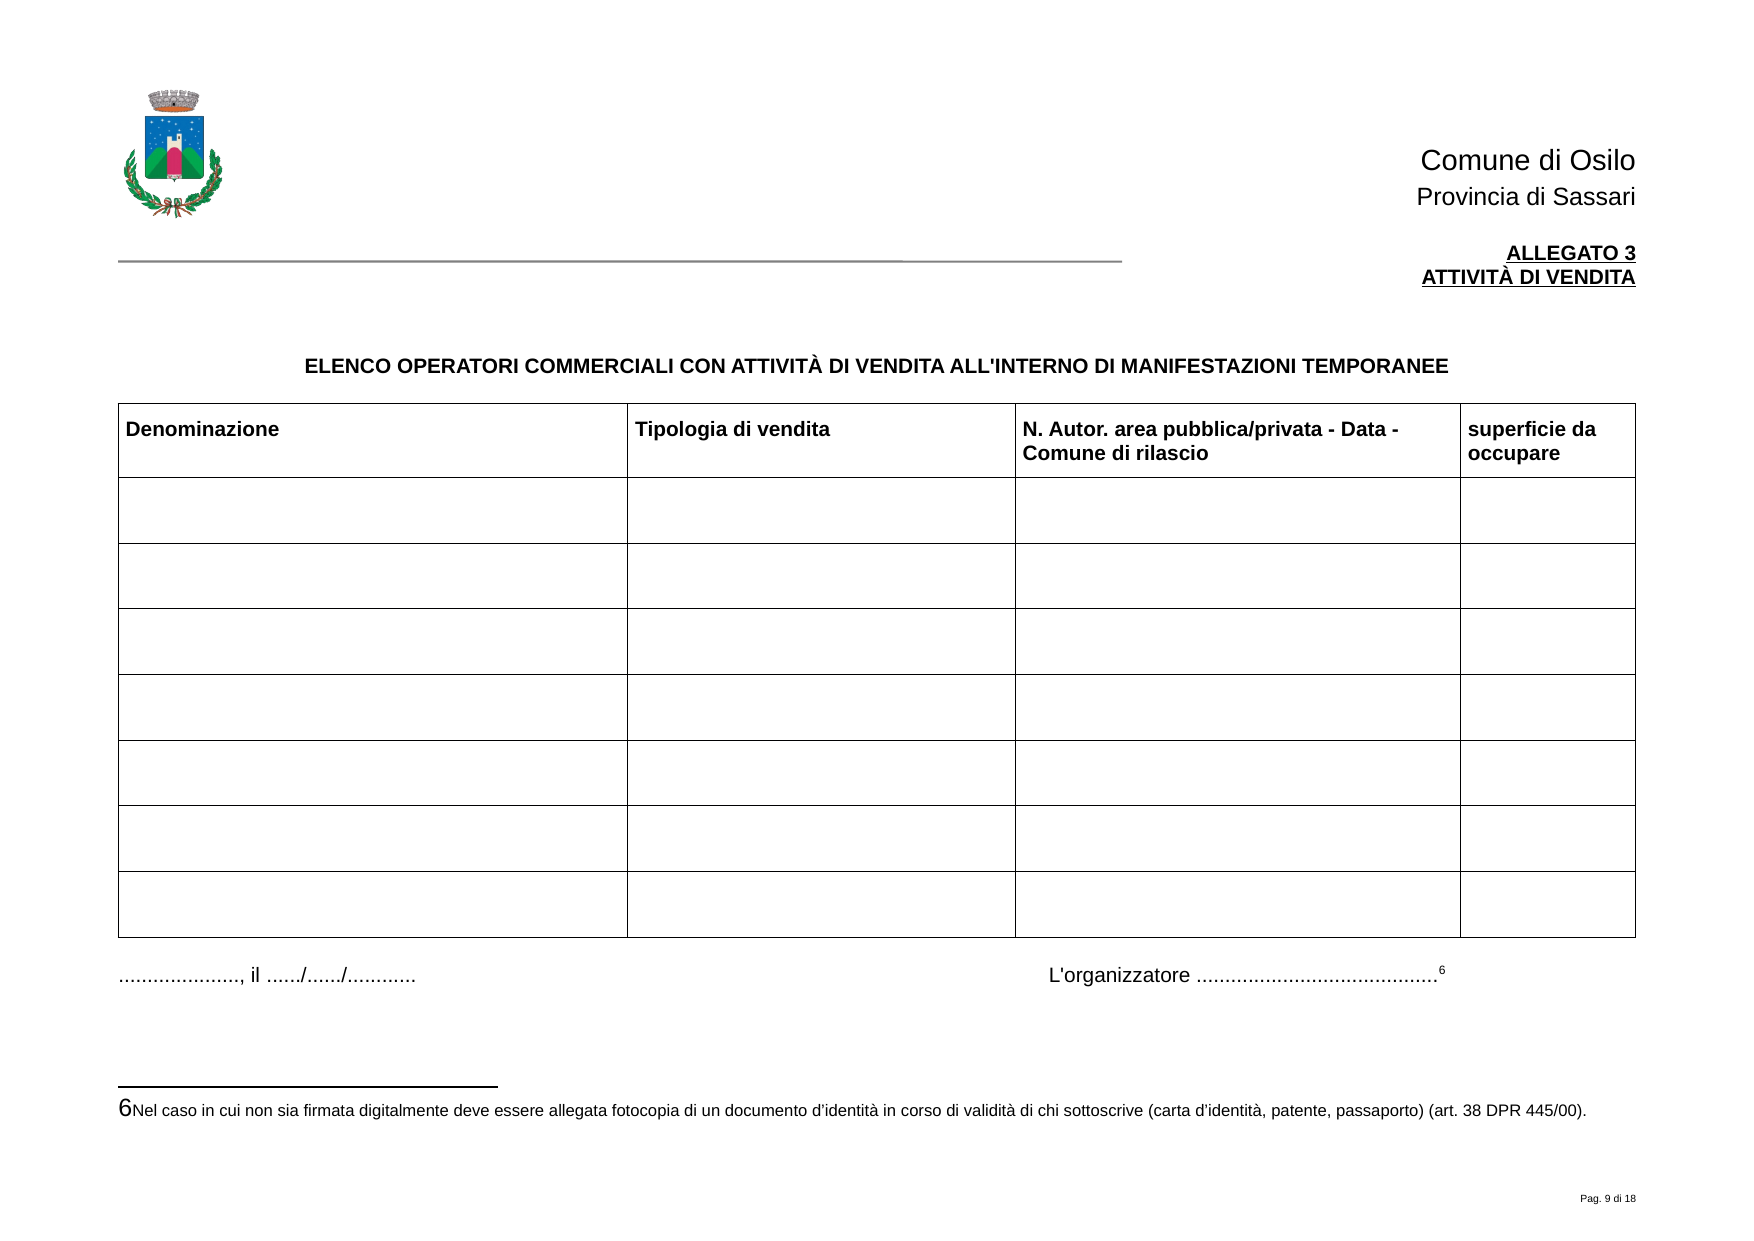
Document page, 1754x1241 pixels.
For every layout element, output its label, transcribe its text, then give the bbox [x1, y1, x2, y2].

table_cell [119, 741, 627, 805]
text Comune di Osilo [224, 143, 1636, 177]
table_cell [119, 806, 627, 871]
table_header Denominazione [119, 404, 627, 477]
table_cell [628, 872, 1015, 937]
text ....................., il ....../....../............ L'organizzatore .......................................... [118, 963, 1636, 987]
table_cell [1016, 741, 1460, 805]
text Provincia di Sassari [224, 182, 1636, 210]
table_cell [1461, 544, 1635, 608]
table_header superficie da occupare [1461, 404, 1635, 477]
table_cell [628, 806, 1015, 871]
table_cell [1016, 675, 1460, 740]
table_cell [1461, 478, 1635, 542]
table_header Tipologia di vendita [628, 404, 1015, 477]
table_cell [628, 478, 1015, 542]
table_cell [1461, 609, 1635, 674]
table_cell [1016, 544, 1460, 608]
text Nel caso in cui non sia firmata digitalmente deve essere allegata fotocopia di un documento d’identità in corso di validità di chi sottoscrive (carta d’identità, patente, passaporto) (art. 38 DPR 445/00). [118, 1093, 1636, 1122]
table_cell [1016, 478, 1460, 542]
table_cell [119, 872, 627, 937]
table_cell [628, 609, 1015, 674]
table_cell [1016, 872, 1460, 937]
table_cell [119, 609, 627, 674]
table_cell [628, 675, 1015, 740]
table_cell [628, 741, 1015, 805]
table_cell [628, 544, 1015, 608]
table_cell [1461, 806, 1635, 871]
table_cell [1461, 741, 1635, 805]
table_cell [1461, 675, 1635, 740]
table_cell [1016, 609, 1460, 674]
picture [122, 87, 224, 219]
text ATTIVITÀ DI VENDITA [118, 265, 1636, 289]
table_cell [119, 478, 627, 542]
text ALLEGATO 3 [118, 241, 1636, 265]
table_cell [1016, 806, 1460, 871]
table_header N. Autor. area pubblica/privata - Data - Comune di rilascio [1016, 404, 1460, 477]
table_cell [119, 675, 627, 740]
table_cell [1461, 872, 1635, 937]
text ELENCO OPERATORI COMMERCIALI CON ATTIVITÀ DI VENDITA ALL'INTERNO DI MANIFESTAZIONI TEMPORANEE [118, 354, 1636, 378]
table_cell [119, 544, 627, 608]
